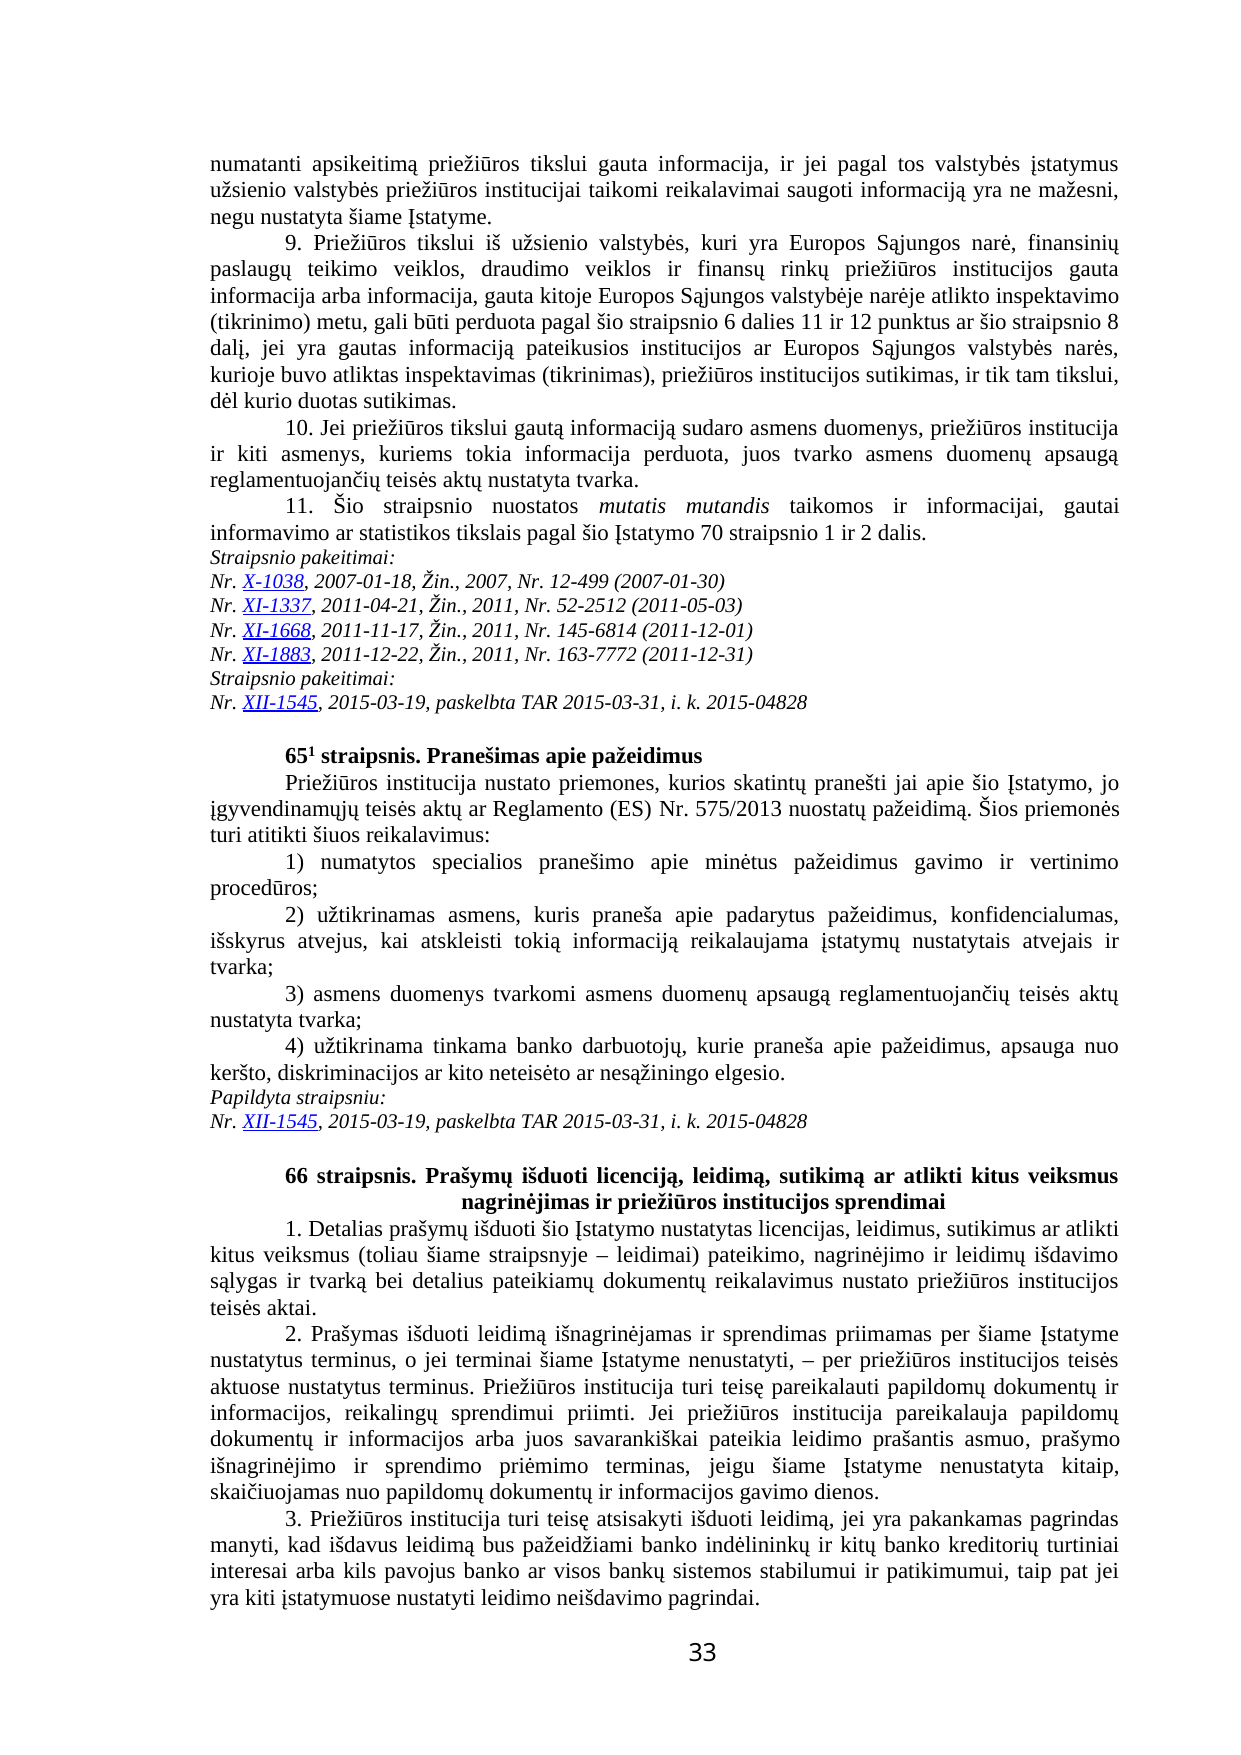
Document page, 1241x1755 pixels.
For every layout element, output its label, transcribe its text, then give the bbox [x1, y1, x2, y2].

text 9. Priežiūros tikslui iš užsienio valstybės, kuri yra Europos Sąjungos narė, finansinių paslaugų teikimo veiklos, draudimo veiklos ir finansų rinkų priežiūros institucijos gauta informacija arba informacija, gauta kitoje Europos Sąjungos valstybėje narėje atlikto inspektavimo (tikrinimo) metu, gali būti perduota pagal šio straipsnio 6 dalies 11 ir 12 punktus ar šio straipsnio 8 dalį, jei yra gautas informaciją pateikusios institucijos ar Europos Sąjungos valstybės narės, kurioje buvo atliktas inspektavimas (tikrinimas), priežiūros institucijos sutikimas, ir tik tam tikslui, dėl kurio duotas sutikimas. [210, 229, 1120, 413]
text 66 straipsnis. Prašymų išduoti licenciją, leidimą, sutikimą ar atlikti kitus veiksmus nagrinėjimas ir priežiūros institucijos sprendimai [285, 1162, 1120, 1215]
text 3) asmens duomenys tvarkomi asmens duomenų apsaugą reglamentuojančių teisės aktų nustatyta tvarka; [210, 980, 1120, 1032]
text Priežiūros institucija nustato priemones, kurios skatintų pranešti jai apie šio Įstatymo, jo įgyvendinamųjų teisės aktų ar Reglamento (ES) Nr. 575/2013 nuostatų pažeidimą. Šios priemonės turi atitikti šiuos reikalavimus: [210, 769, 1120, 848]
text 1) numatytos specialios pranešimo apie minėtus pažeidimus gavimo ir vertinimo procedūros; [210, 848, 1120, 901]
text Nr. XII-1545, 2015-03-19, paskelbta TAR 2015-03-31, i. k. 2015-04828 [210, 690, 1120, 714]
text 4) užtikrinama tinkama banko darbuotojų, kurie praneša apie pažeidimus, apsauga nuo keršto, diskriminacijos ar kito neteisėto ar nesąžiningo elgesio. [210, 1032, 1120, 1085]
text 3. Priežiūros institucija turi teisę atsisakyti išduoti leidimą, jei yra pakankamas pagrindas manyti, kad išdavus leidimą bus pažeidžiami banko indėlininkų ir kitų banko kreditorių turtiniai interesai arba kils pavojus banko ar visos bankų sistemos stabilumui ir patikimumui, taip pat jei yra kiti įstatymuose nustatyti leidimo neišdavimo pagrindai. [210, 1504, 1120, 1610]
text 10. Jei priežiūros tikslui gautą informaciją sudaro asmens duomenys, priežiūros institucija ir kiti asmenys, kuriems tokia informacija perduota, juos tvarko asmens duomenų apsaugą reglamentuojančių teisės aktų nustatyta tvarka. [210, 413, 1120, 493]
text Straipsnio pakeitimai: [210, 545, 1120, 569]
text 2) užtikrinamas asmens, kuris praneša apie padarytus pažeidimus, konfidencialumas, išskyrus atvejus, kai atskleisti tokią informaciją reikalaujama įstatymų nustatytais atvejais ir tvarka; [210, 901, 1120, 980]
text Nr. XII-1545, 2015-03-19, paskelbta TAR 2015-03-31, i. k. 2015-04828 [210, 1109, 1120, 1133]
text Nr. XI-1668, 2011-11-17, Žin., 2011, Nr. 145-6814 (2011-12-01) [210, 617, 1120, 642]
text Nr. X-1038, 2007-01-18, Žin., 2007, Nr. 12-499 (2007-01-30) [210, 569, 1120, 593]
text Nr. XI-1337, 2011-04-21, Žin., 2011, Nr. 52-2512 (2011-05-03) [210, 593, 1120, 617]
text numatanti apsikeitimą priežiūros tikslui gauta informacija, ir jei pagal tos valstybės įstatymus užsienio valstybės priežiūros institucijai taikomi reikalavimai saugoti informaciją yra ne mažesni, negu nustatyta šiame Įstatyme. [210, 150, 1120, 229]
text Straipsnio pakeitimai: [210, 666, 1120, 690]
text Nr. XI-1883, 2011-12-22, Žin., 2011, Nr. 163-7772 (2011-12-31) [210, 642, 1120, 666]
text 1. Detalias prašymų išduoti šio Įstatymo nustatytas licencijas, leidimus, sutikimus ar atlikti kitus veiksmus (toliau šiame straipsnyje – leidimai) pateikimo, nagrinėjimo ir leidimų išdavimo sąlygas ir tvarką bei detalius pateikiamų dokumentų reikalavimus nustato priežiūros institucijos teisės aktai. [210, 1215, 1120, 1320]
text Papildyta straipsniu: [210, 1085, 1120, 1109]
text 651 straipsnis. Pranešimas apie pažeidimus [210, 742, 1120, 769]
text 11. Šio straipsnio nuostatos mutatis mutandis taikomos ir informacijai, gautai informavimo ar statistikos tikslais pagal šio Įstatymo 70 straipsnio 1 ir 2 dalis. [210, 493, 1120, 545]
text 2. Prašymas išduoti leidimą išnagrinėjamas ir sprendimas priimamas per šiame Įstatyme nustatytus terminus, o jei terminai šiame Įstatyme nenustatyti, – per priežiūros institucijos teisės aktuose nustatytus terminus. Priežiūros institucija turi teisę pareikalauti papildomų dokumentų ir informacijos, reikalingų sprendimui priimti. Jei priežiūros institucija pareikalauja papildomų dokumentų ir informacijos arba juos savarankiškai pateikia leidimo prašantis asmuo, prašymo išnagrinėjimo ir sprendimo priėmimo terminas, jeigu šiame Įstatyme nenustatyta kitaip, skaičiuojamas nuo papildomų dokumentų ir informacijos gavimo dienos. [210, 1320, 1120, 1504]
